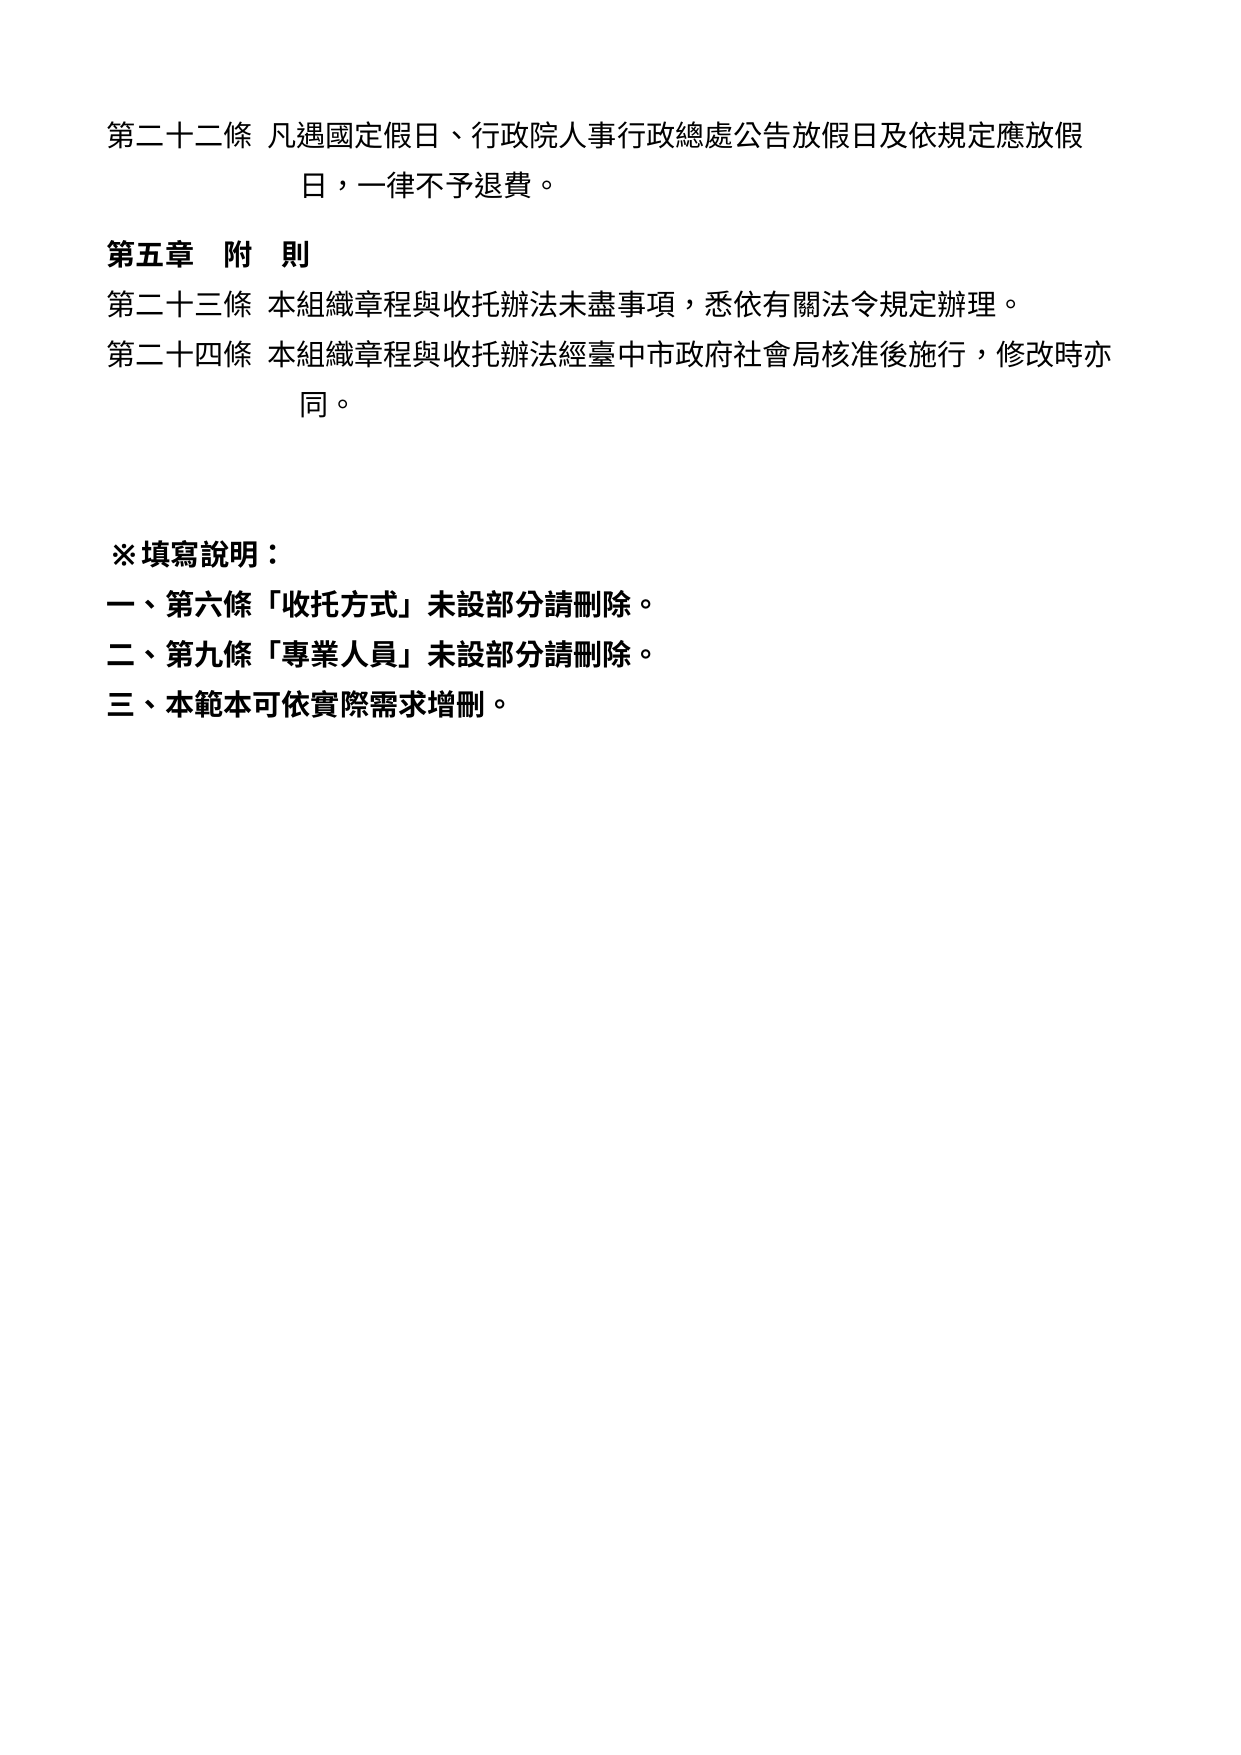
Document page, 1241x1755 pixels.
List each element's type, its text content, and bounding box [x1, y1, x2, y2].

text 一、第六條「收托方式」未設部分請刪除。 [106, 575, 1134, 625]
text 三、本範本可依實際需求增刪。 [106, 675, 1134, 725]
text 第二十二條 凡遇國定假日、行政院人事行政總處公告放假日及依規定應放假 [106, 106, 1134, 156]
text 第二十四條 本組織章程與收托辦法經臺中市政府社會局核准後施行，修改時亦 [106, 325, 1134, 375]
text 日，一律不予退費。 [106, 156, 1134, 206]
text 同。 [106, 375, 1134, 425]
text ※填寫說明： [106, 525, 1134, 575]
text 二、第九條「專業人員」未設部分請刪除。 [106, 625, 1134, 675]
text 第二十三條 本組織章程與收托辦法未盡事項，悉依有關法令規定辦理。 [106, 275, 1134, 325]
text 第五章 附 則 [106, 225, 1134, 275]
